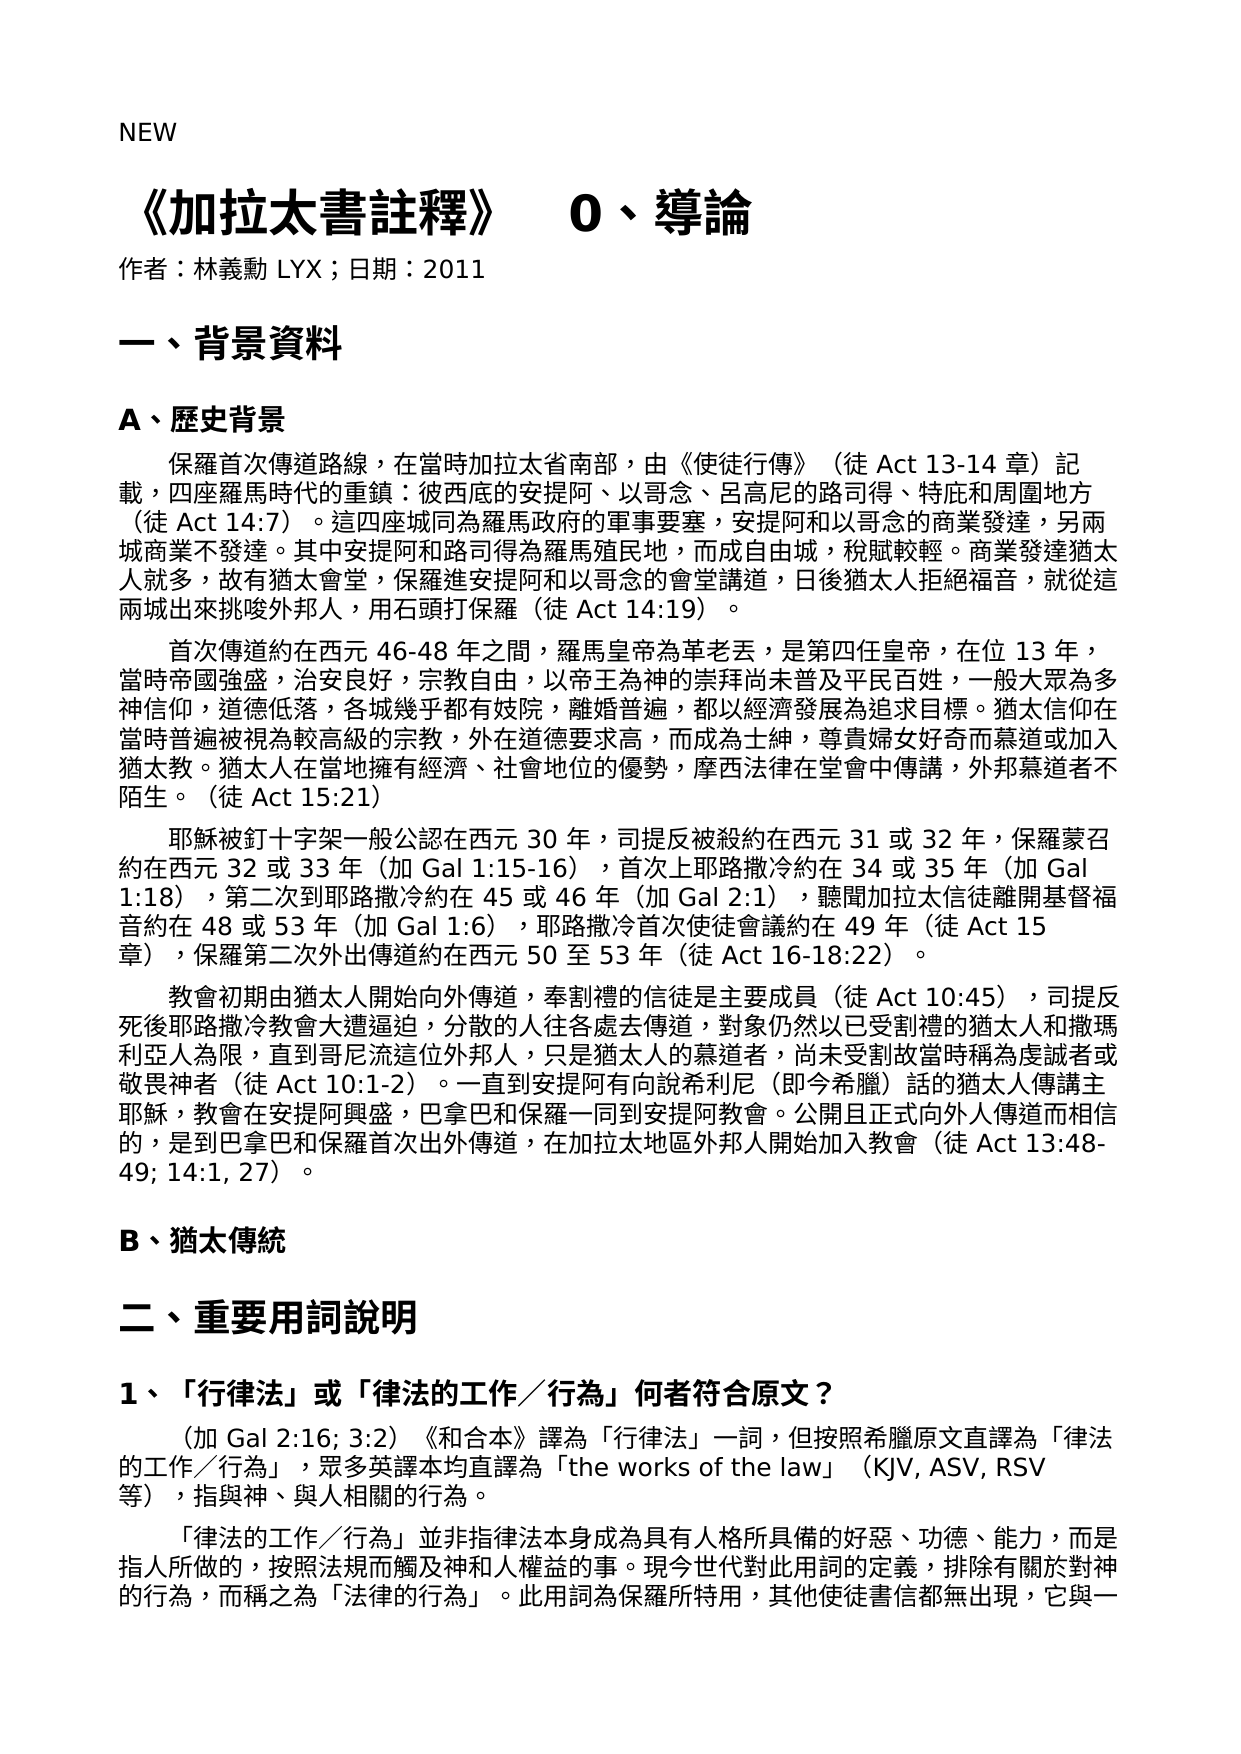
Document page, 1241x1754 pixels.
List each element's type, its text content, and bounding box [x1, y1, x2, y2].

subtitle 1、「行律法」或「律法的工作／行為」何者符合原文？ [118, 1377, 1122, 1411]
text NEW [118, 118, 1122, 147]
subtitle 一、背景資料 [118, 322, 1122, 366]
text 保羅首次傳道路線，在當時加拉太省南部，由《使徒行傳》（徒 Act 13-14 章）記載，四座羅馬時代的重鎮：彼西底的安提阿、以哥念、呂高尼的路司得、特庇和周圍地方（徒 Act 14:7）。這四座城同為羅馬政府的軍事要塞，安提阿和以哥念的商業發達，另兩城商業不發達。其中安提阿和路司得為羅馬殖民地，而成自由城，稅賦較輕。商業發達猶太人就多，故有猶太會堂，保羅進安提阿和以哥念的會堂講道，日後猶太人拒絕福音，就從這兩城出來挑唆外邦人，用石頭打保羅（徒 Act 14:19）。 [118, 450, 1122, 625]
text 耶穌被釘十字架一般公認在西元 30 年，司提反被殺約在西元 31 或 32 年，保羅蒙召約在西元 32 或 33 年（加 Gal 1:15-16），首次上耶路撒冷約在 34 或 35 年（加 Gal 1:18），第二次到耶路撒冷約在 45 或 46 年（加 Gal 2:1），聽聞加拉太信徒離開基督福音約在 48 或 53 年（加 Gal 1:6），耶路撒冷首次使徒會議約在 49 年（徒 Act 15 章），保羅第二次外出傳道約在西元 50 至 53 年（徒 Act 16-18:22）。 [118, 825, 1122, 971]
text 教會初期由猶太人開始向外傳道，奉割禮的信徒是主要成員（徒 Act 10:45），司提反死後耶路撒冷教會大遭逼迫，分散的人往各處去傳道，對象仍然以已受割禮的猶太人和撒瑪利亞人為限，直到哥尼流這位外邦人，只是猶太人的慕道者，尚未受割故當時稱為虔誠者或敬畏神者（徒 Act 10:1-2）。一直到安提阿有向說希利尼（即今希臘）話的猶太人傳講主耶穌，教會在安提阿興盛，巴拿巴和保羅一同到安提阿教會。公開且正式向外人傳道而相信的，是到巴拿巴和保羅首次出外傳道，在加拉太地區外邦人開始加入教會（徒 Act 13:48-49; 14:1, 27）。 [118, 983, 1122, 1187]
subtitle A、歷史背景 [118, 403, 1122, 437]
subtitle 《加拉太書註釋》 0、導論 [118, 185, 1122, 243]
text 首次傳道約在西元 46-48 年之間，羅馬皇帝為革老丟，是第四任皇帝，在位 13 年，當時帝國強盛，治安良好，宗教自由，以帝王為神的崇拜尚未普及平民百姓，一般大眾為多神信仰，道德低落，各城幾乎都有妓院，離婚普遍，都以經濟發展為追求目標。猶太信仰在當時普遍被視為較高級的宗教，外在道德要求高，而成為士紳，尊貴婦女好奇而慕道或加入猶太教。猶太人在當地擁有經濟、社會地位的優勢，摩西法律在堂會中傳講，外邦慕道者不陌生。（徒 Act 15:21） [118, 637, 1122, 812]
text 「律法的工作／行為」並非指律法本身成為具有人格所具備的好惡、功德、能力，而是指人所做的，按照法規而觸及神和人權益的事。現今世代對此用詞的定義，排除有關於對神的行為，而稱之為「法律的行為」。此用詞為保羅所特用，其他使徒書信都無出現，它與一 [118, 1524, 1122, 1611]
subtitle B、猶太傳統 [118, 1225, 1122, 1259]
text 作者：林義勳 LYX；日期：2011 [118, 256, 1122, 285]
text （加 Gal 2:16; 3:2）《和合本》譯為「行律法」一詞，但按照希臘原文直譯為「律法的工作／行為」，眾多英譯本均直譯為「the works of the law」（KJV, ASV, RSV 等），指與神、與人相關的行為。 [118, 1424, 1122, 1511]
subtitle 二、重要用詞說明 [118, 1296, 1122, 1340]
